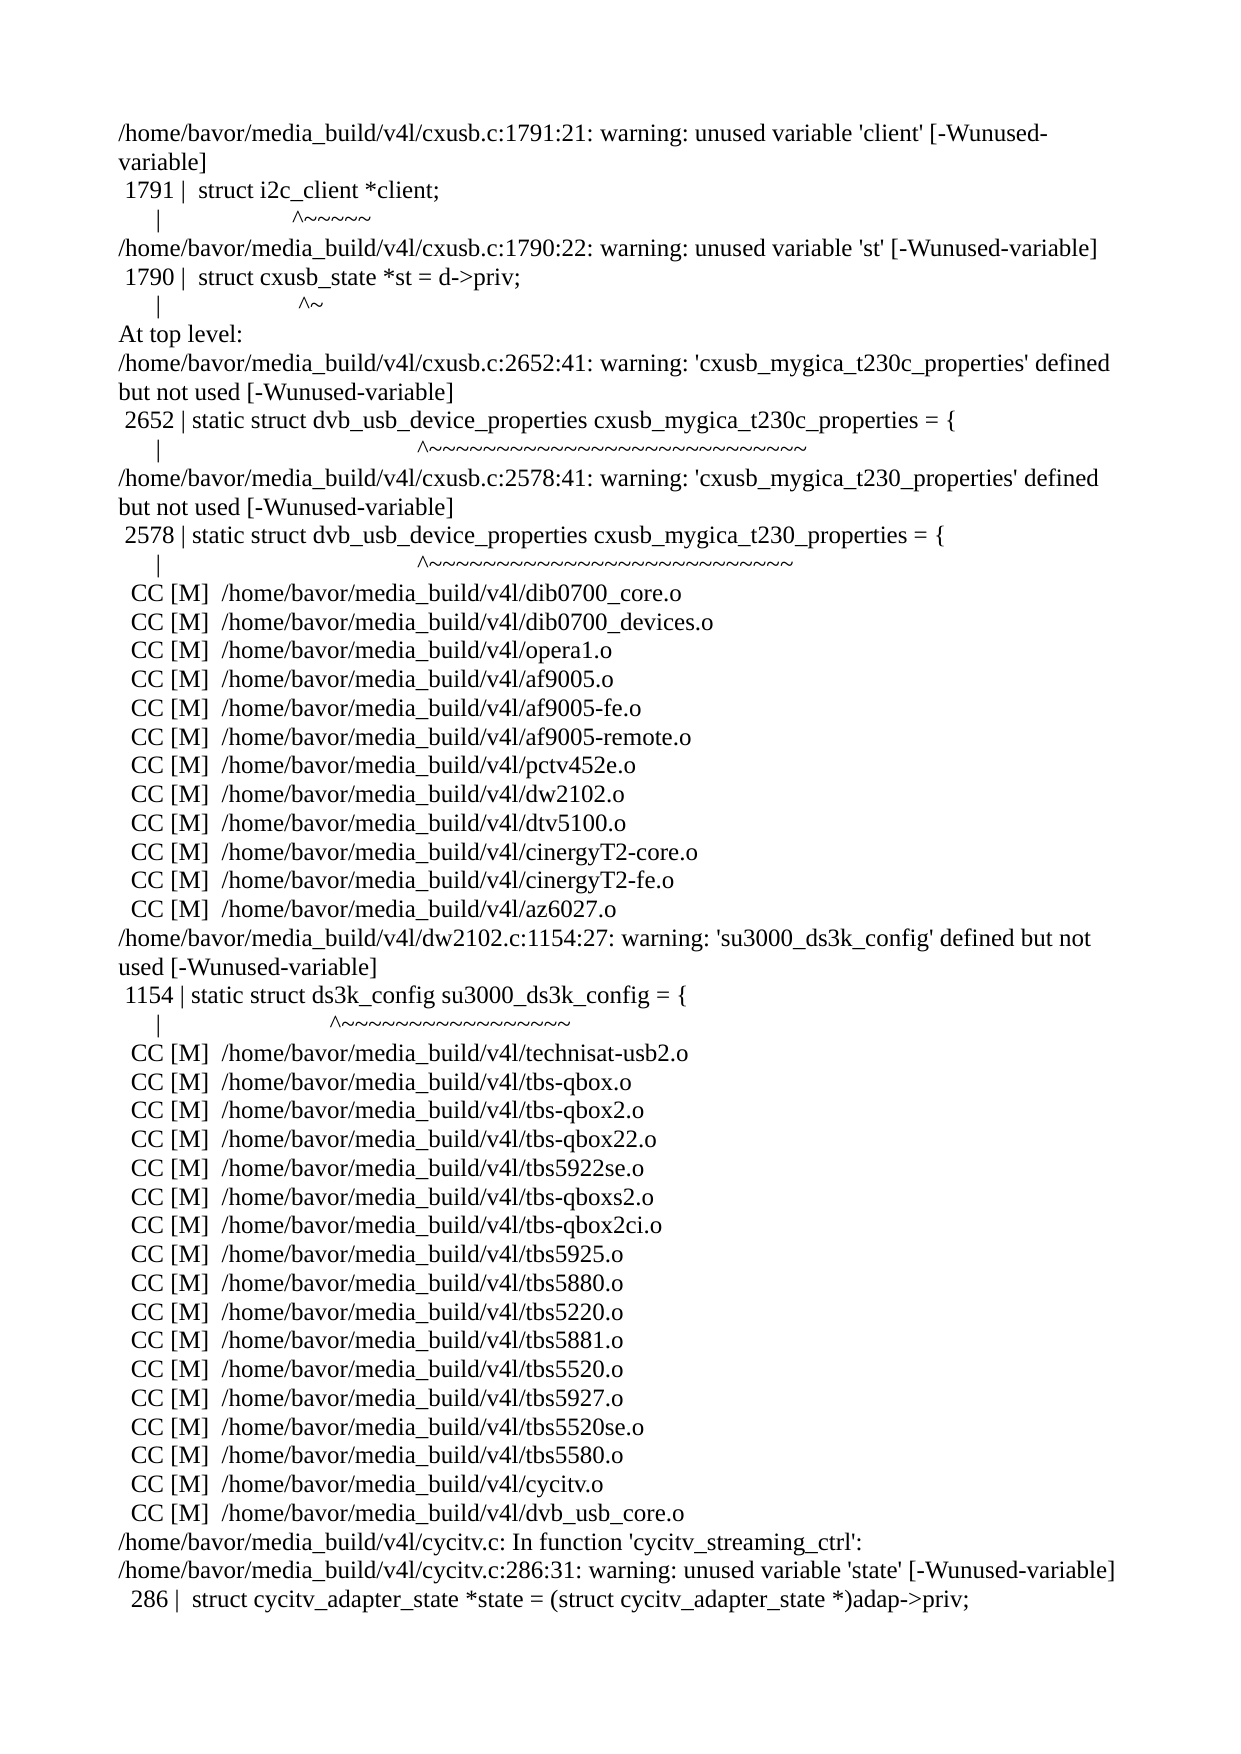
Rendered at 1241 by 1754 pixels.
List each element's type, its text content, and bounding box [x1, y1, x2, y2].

text CC [M] /home/bavor/media_build/v4l/tbs-qbox22.o [118, 1124, 1122, 1153]
text CC [M] /home/bavor/media_build/v4l/dvb_usb_core.o [118, 1498, 1122, 1527]
text CC [M] /home/bavor/media_build/v4l/dib0700_core.o [118, 578, 1122, 607]
text CC [M] /home/bavor/media_build/v4l/dtv5100.o [118, 808, 1122, 837]
text CC [M] /home/bavor/media_build/v4l/tbs-qboxs2.o [118, 1182, 1122, 1211]
text /home/bavor/media_build/v4l/dw2102.c:1154:27: warning: 'su3000_ds3k_config' defined but not used [-Wunused-variable] [118, 923, 1122, 981]
text 1154 | static struct ds3k_config su3000_ds3k_config = { [118, 981, 1122, 1009]
text CC [M] /home/bavor/media_build/v4l/tbs-qbox.o [118, 1067, 1122, 1096]
text 286 | struct cycitv_adapter_state *state = (struct cycitv_adapter_state *)adap->priv; [118, 1584, 1122, 1613]
text CC [M] /home/bavor/media_build/v4l/tbs5580.o [118, 1441, 1122, 1469]
text 2652 | static struct dvb_usb_device_properties cxusb_mygica_t230c_properties = { [118, 406, 1122, 434]
text CC [M] /home/bavor/media_build/v4l/cinergyT2-fe.o [118, 866, 1122, 894]
text CC [M] /home/bavor/media_build/v4l/tbs5927.o [118, 1383, 1122, 1412]
text CC [M] /home/bavor/media_build/v4l/tbs5922se.o [118, 1153, 1122, 1182]
text 1790 | struct cxusb_state *st = d->priv; [118, 262, 1122, 291]
text | ^~~~~~~~~~~~~~~~~~~~~~~~~~~~ [118, 549, 1122, 578]
text CC [M] /home/bavor/media_build/v4l/tbs5520se.o [118, 1412, 1122, 1441]
text CC [M] /home/bavor/media_build/v4l/tbs5880.o [118, 1268, 1122, 1297]
text CC [M] /home/bavor/media_build/v4l/technisat-usb2.o [118, 1038, 1122, 1067]
text CC [M] /home/bavor/media_build/v4l/tbs-qbox2.o [118, 1096, 1122, 1124]
text | ^~~~~~~~~~~~~~~~~~~~~~~~~~~~~ [118, 434, 1122, 463]
text /home/bavor/media_build/v4l/cycitv.c: In function 'cycitv_streaming_ctrl': [118, 1527, 1122, 1556]
text 1791 | struct i2c_client *client; [118, 176, 1122, 204]
text CC [M] /home/bavor/media_build/v4l/tbs5520.o [118, 1354, 1122, 1383]
text 2578 | static struct dvb_usb_device_properties cxusb_mygica_t230_properties = { [118, 521, 1122, 549]
text /home/bavor/media_build/v4l/cxusb.c:2578:41: warning: 'cxusb_mygica_t230_properties' defined but not used [-Wunused-variable] [118, 463, 1122, 521]
text CC [M] /home/bavor/media_build/v4l/tbs5881.o [118, 1326, 1122, 1354]
text CC [M] /home/bavor/media_build/v4l/af9005-fe.o [118, 693, 1122, 722]
text CC [M] /home/bavor/media_build/v4l/tbs5220.o [118, 1297, 1122, 1326]
text /home/bavor/media_build/v4l/cxusb.c:2652:41: warning: 'cxusb_mygica_t230c_properties' defined but not used [-Wunused-variable] [118, 348, 1122, 406]
text | ^~~~~~~~~~~~~~~~~~ [118, 1009, 1122, 1038]
text CC [M] /home/bavor/media_build/v4l/tbs-qbox2ci.o [118, 1211, 1122, 1239]
text CC [M] /home/bavor/media_build/v4l/dib0700_devices.o [118, 607, 1122, 636]
text CC [M] /home/bavor/media_build/v4l/tbs5925.o [118, 1239, 1122, 1268]
text CC [M] /home/bavor/media_build/v4l/af9005-remote.o [118, 722, 1122, 751]
text | ^~~~~~ [118, 204, 1122, 233]
text /home/bavor/media_build/v4l/cycitv.c:286:31: warning: unused variable 'state' [-Wunused-variable] [118, 1556, 1122, 1584]
text CC [M] /home/bavor/media_build/v4l/opera1.o [118, 636, 1122, 664]
text At top level: [118, 319, 1122, 348]
text CC [M] /home/bavor/media_build/v4l/af9005.o [118, 664, 1122, 693]
text CC [M] /home/bavor/media_build/v4l/dw2102.o [118, 779, 1122, 808]
text CC [M] /home/bavor/media_build/v4l/pctv452e.o [118, 751, 1122, 779]
text /home/bavor/media_build/v4l/cxusb.c:1791:21: warning: unused variable 'client' [-Wunused-variable] [118, 118, 1122, 176]
text | ^~ [118, 291, 1122, 319]
text CC [M] /home/bavor/media_build/v4l/cycitv.o [118, 1469, 1122, 1498]
text CC [M] /home/bavor/media_build/v4l/cinergyT2-core.o [118, 837, 1122, 866]
text CC [M] /home/bavor/media_build/v4l/az6027.o [118, 894, 1122, 923]
text /home/bavor/media_build/v4l/cxusb.c:1790:22: warning: unused variable 'st' [-Wunused-variable] [118, 233, 1122, 262]
